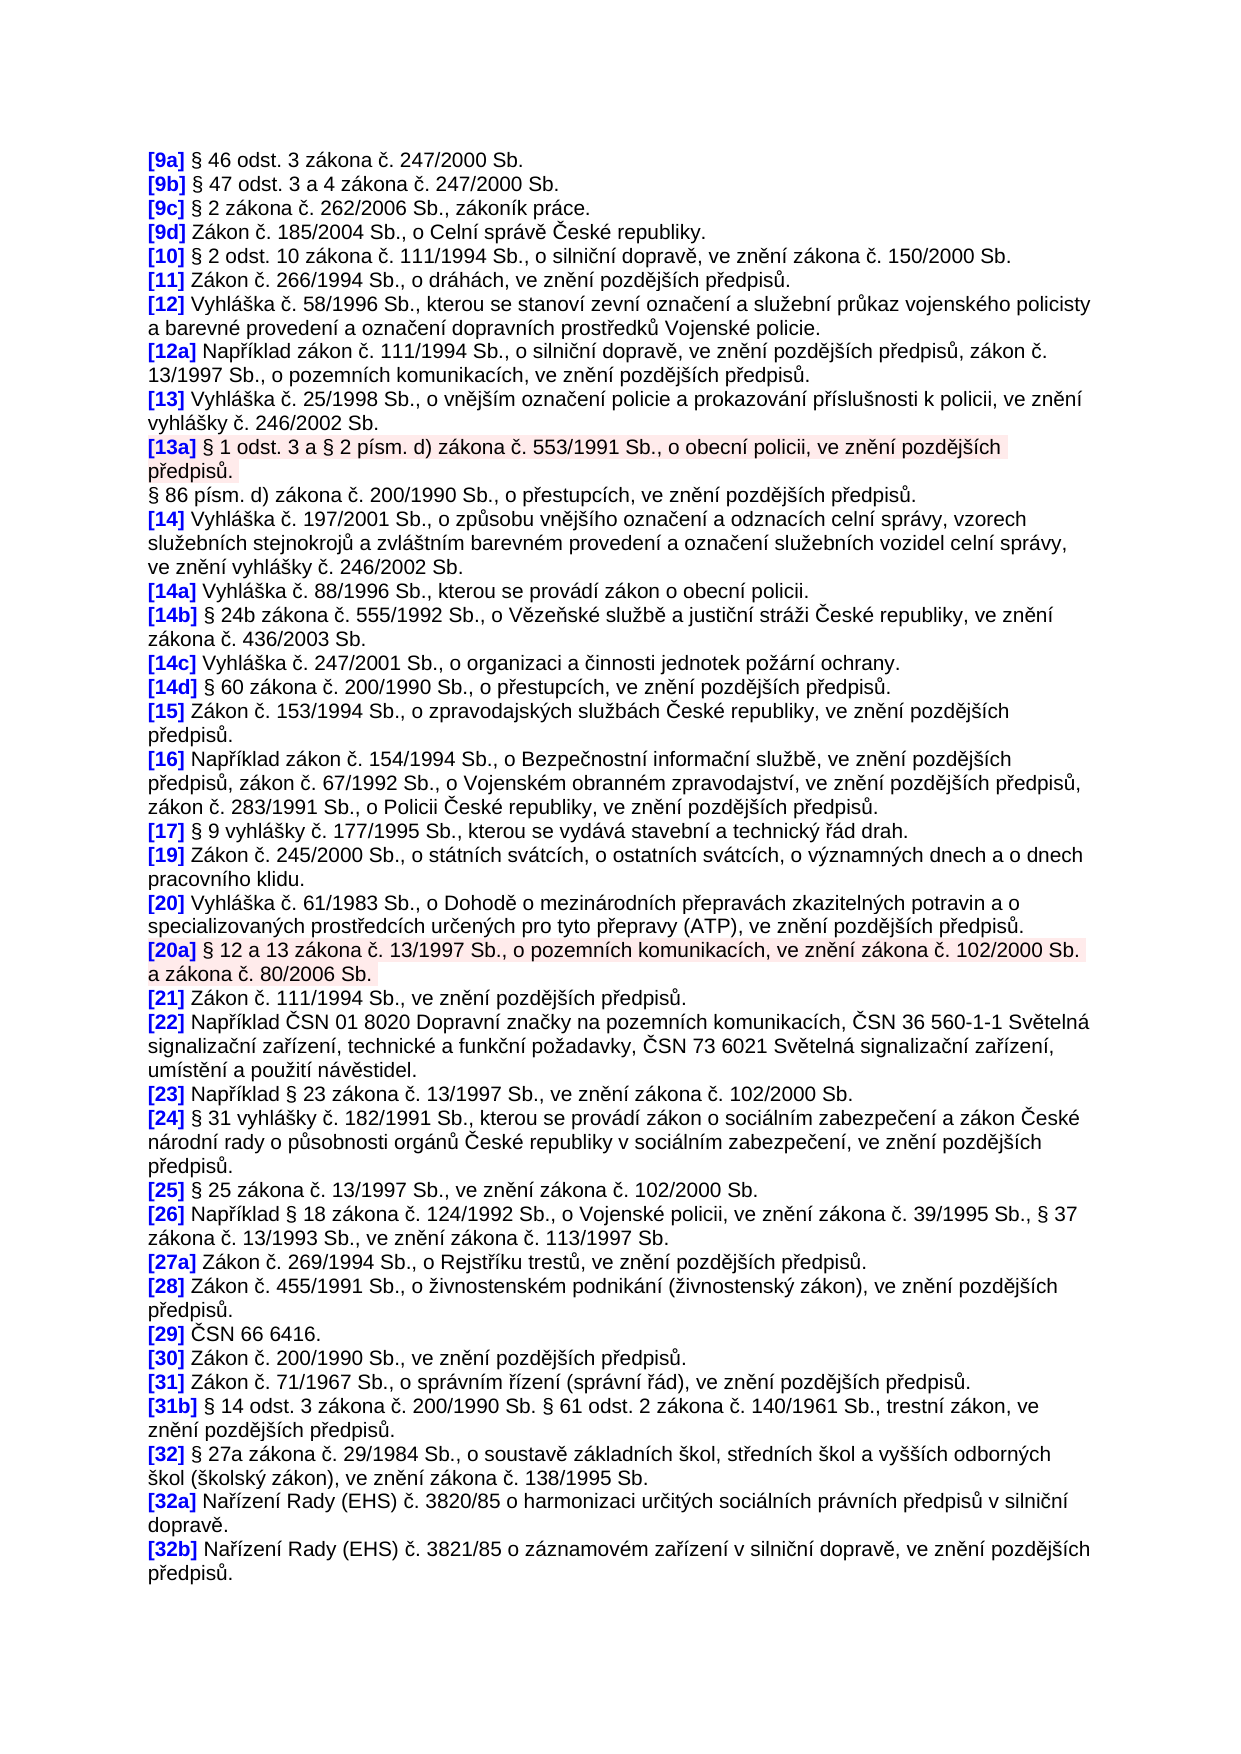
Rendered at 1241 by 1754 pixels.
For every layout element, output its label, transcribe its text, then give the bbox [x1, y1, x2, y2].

text [24] § 31 vyhlášky č. 182/1991 Sb., kterou se provádí zákon o sociálním zabezpečení a zákon České národní rady o působnosti orgánů České republiky v sociálním zabezpečení, ve znění pozdějších předpisů. [148, 1106, 1093, 1178]
text [9d] Zákon č. 185/2004 Sb., o Celní správě České republiky. [148, 219, 1093, 243]
text [20a] § 12 a 13 zákona č. 13/1997 Sb., o pozemních komunikacích, ve znění zákona č. 102/2000 Sb. a zákona č. 80/2006 Sb. [148, 938, 1093, 986]
text [9a] § 46 odst. 3 zákona č. 247/2000 Sb. [148, 148, 1093, 172]
text [21] Zákon č. 111/1994 Sb., ve znění pozdějších předpisů. [148, 986, 1093, 1010]
text [28] Zákon č. 455/1991 Sb., o živnostenském podnikání (živnostenský zákon), ve znění pozdějších předpisů. [148, 1274, 1093, 1322]
text [19] Zákon č. 245/2000 Sb., o státních svátcích, o ostatních svátcích, o významných dnech a o dnech pracovního klidu. [148, 842, 1093, 890]
text [13] Vyhláška č. 25/1998 Sb., o vnějším označení policie a prokazování příslušnosti k policii, ve znění vyhlášky č. 246/2002 Sb. [148, 387, 1093, 435]
text [31b] § 14 odst. 3 zákona č. 200/1990 Sb. § 61 odst. 2 zákona č. 140/1961 Sb., trestní zákon, ve znění pozdějších předpisů. [148, 1393, 1093, 1441]
text [20] Vyhláška č. 61/1983 Sb., o Dohodě o mezinárodních přepravách zkazitelných potravin a o specializovaných prostředcích určených pro tyto přepravy (ATP), ve znění pozdějších předpisů. [148, 890, 1093, 938]
text [13a] § 1 odst. 3 a § 2 písm. d) zákona č. 553/1991 Sb., o obecní policii, ve znění pozdějších předpisů. [148, 435, 1093, 483]
text [16] Například zákon č. 154/1994 Sb., o Bezpečnostní informační službě, ve znění pozdějších předpisů, zákon č. 67/1992 Sb., o Vojenském obranném zpravodajství, ve znění pozdějších předpisů, zákon č. 283/1991 Sb., o Policii České republiky, ve znění pozdějších předpisů. [148, 747, 1093, 818]
text [15] Zákon č. 153/1994 Sb., o zpravodajských službách České republiky, ve znění pozdějších předpisů. [148, 699, 1093, 747]
text [30] Zákon č. 200/1990 Sb., ve znění pozdějších předpisů. [148, 1346, 1093, 1369]
text § 86 písm. d) zákona č. 200/1990 Sb., o přestupcích, ve znění pozdějších předpisů. [148, 483, 1093, 507]
text [14b] § 24b zákona č. 555/1992 Sb., o Vězeňské službě a justiční stráži České republiky, ve znění zákona č. 436/2003 Sb. [148, 603, 1093, 651]
text [29] ČSN 66 6416. [148, 1322, 1093, 1346]
text [12a] Například zákon č. 111/1994 Sb., o silniční dopravě, ve znění pozdějších předpisů, zákon č. 13/1997 Sb., o pozemních komunikacích, ve znění pozdějších předpisů. [148, 339, 1093, 387]
text [32] § 27a zákona č. 29/1984 Sb., o soustavě základních škol, středních škol a vyšších odborných škol (školský zákon), ve znění zákona č. 138/1995 Sb. [148, 1441, 1093, 1489]
text [14] Vyhláška č. 197/2001 Sb., o způsobu vnějšího označení a odznacích celní správy, vzorech služebních stejnokrojů a zvláštním barevném provedení a označení služebních vozidel celní správy, ve znění vyhlášky č. 246/2002 Sb. [148, 507, 1093, 579]
text [26] Například § 18 zákona č. 124/1992 Sb., o Vojenské policii, ve znění zákona č. 39/1995 Sb., § 37 zákona č. 13/1993 Sb., ve znění zákona č. 113/1997 Sb. [148, 1202, 1093, 1250]
text [32b] Nařízení Rady (EHS) č. 3821/85 o záznamovém zařízení v silniční dopravě, ve znění pozdějších předpisů. [148, 1537, 1093, 1585]
text [17] § 9 vyhlášky č. 177/1995 Sb., kterou se vydává stavební a technický řád drah. [148, 818, 1093, 842]
text [10] § 2 odst. 10 zákona č. 111/1994 Sb., o silniční dopravě, ve znění zákona č. 150/2000 Sb. [148, 243, 1093, 267]
text [27a] Zákon č. 269/1994 Sb., o Rejstříku trestů, ve znění pozdějších předpisů. [148, 1250, 1093, 1274]
text [11] Zákon č. 266/1994 Sb., o dráhách, ve znění pozdějších předpisů. [148, 267, 1093, 291]
text [23] Například § 23 zákona č. 13/1997 Sb., ve znění zákona č. 102/2000 Sb. [148, 1082, 1093, 1106]
text [9b] § 47 odst. 3 a 4 zákona č. 247/2000 Sb. [148, 172, 1093, 196]
text [9c] § 2 zákona č. 262/2006 Sb., zákoník práce. [148, 196, 1093, 219]
text [22] Například ČSN 01 8020 Dopravní značky na pozemních komunikacích, ČSN 36 560-1-1 Světelná signalizační zařízení, technické a funkční požadavky, ČSN 73 6021 Světelná signalizační zařízení, umístění a použití návěstidel. [148, 1010, 1093, 1082]
text [25] § 25 zákona č. 13/1997 Sb., ve znění zákona č. 102/2000 Sb. [148, 1178, 1093, 1202]
text [14c] Vyhláška č. 247/2001 Sb., o organizaci a činnosti jednotek požární ochrany. [148, 651, 1093, 675]
text [14a] Vyhláška č. 88/1996 Sb., kterou se provádí zákon o obecní policii. [148, 579, 1093, 603]
text [12] Vyhláška č. 58/1996 Sb., kterou se stanoví zevní označení a služební průkaz vojenského policisty a barevné provedení a označení dopravních prostředků Vojenské policie. [148, 291, 1093, 339]
text [31] Zákon č. 71/1967 Sb., o správním řízení (správní řád), ve znění pozdějších předpisů. [148, 1369, 1093, 1393]
text [14d] § 60 zákona č. 200/1990 Sb., o přestupcích, ve znění pozdějších předpisů. [148, 675, 1093, 699]
text [32a] Nařízení Rady (EHS) č. 3820/85 o harmonizaci určitých sociálních právních předpisů v silniční dopravě. [148, 1489, 1093, 1537]
